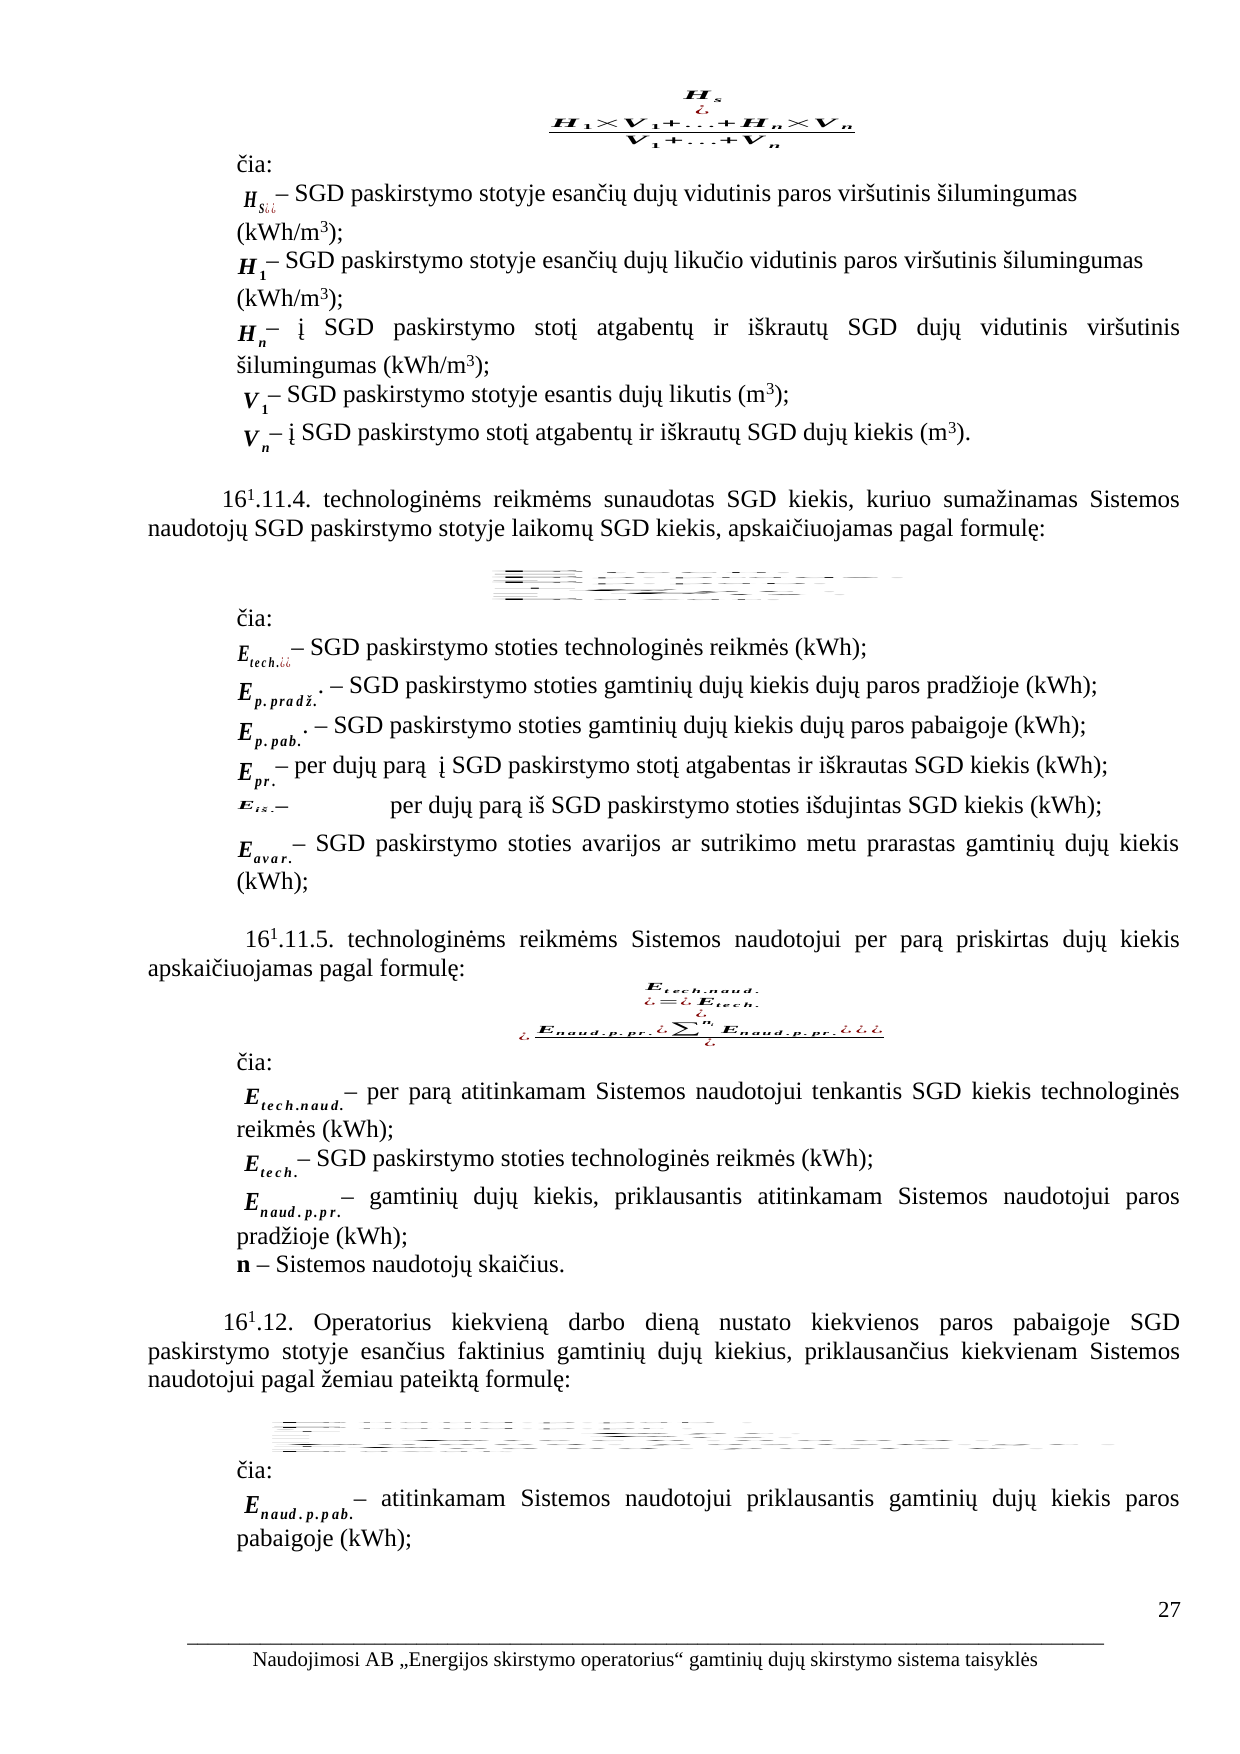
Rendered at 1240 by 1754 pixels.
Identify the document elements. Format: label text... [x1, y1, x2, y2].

text – SGD paskirstymo stoties technologinės reikmės (kWh); [148, 632, 1181, 671]
text 161.12. Operatorius kiekvieną darbo dieną nustato kiekvienos paros pabaigoje SGD paskirstymo stotyje esančius faktinius gamtinių dujų kiekius, priklausančius kiekvienam Sistemos naudotojui pagal žemiau pateiktą formulę: [148, 1307, 1181, 1393]
text 161.11.4. technologinėms reikmėms sunaudotas SGD kiekis, kuriuo sumažinamas Sistemos naudotojų SGD paskirstymo stotyje laikomų SGD kiekis, apskaičiuojamas pagal formulę: [148, 484, 1181, 542]
text – per dujų parą į SGD paskirstymo stotį atgabentas ir iškrautas SGD kiekis (kWh); [236, 750, 1181, 790]
text – per dujų parą iš SGD paskirstymo stoties išdujintas SGD kiekis (kWh); [236, 790, 1181, 828]
text čia: [148, 1047, 1181, 1076]
text – SGD paskirstymo stoties avarijos ar sutrikimo metu prarastas gamtinių dujų kiekis (kWh); [236, 828, 1181, 895]
text 161.11.5. technologinėms reikmėms Sistemos naudotojui per parą priskirtas dujų kiekis apskaičiuojamas pagal formulę: [148, 924, 1181, 981]
text – į SGD paskirstymo stotį atgabentų ir iškrautų SGD dujų vidutinis viršutinis šilumingumas (kWh/m3); [236, 312, 1181, 379]
text čia: [236, 1455, 1181, 1483]
text . – SGD paskirstymo stoties gamtinių dujų kiekis dujų paros pradžioje (kWh); [236, 671, 1181, 710]
text – SGD paskirstymo stotyje esančių dujų vidutinis paros viršutinis šilumingumas (kWh/m3); [236, 178, 1181, 245]
text – atitinkamam Sistemos naudotojui priklausantis gamtinių dujų kiekis paros pabaigoje (kWh); [236, 1483, 1181, 1552]
text – į SGD paskirstymo stotį atgabentų ir iškrautų SGD dujų kiekis (m3). [236, 417, 1181, 456]
text . – SGD paskirstymo stoties gamtinių dujų kiekis dujų paros pabaigoje (kWh); [236, 710, 1181, 750]
text – per parą atitinkamam Sistemos naudotojui tenkantis SGD kiekis technologinės reikmės (kWh); [236, 1076, 1181, 1143]
text – SGD paskirstymo stotyje esančių dujų likučio vidutinis paros viršutinis šilumingumas (kWh/m3); [236, 245, 1181, 312]
text – SGD paskirstymo stoties technologinės reikmės (kWh); [148, 1143, 1181, 1181]
text čia: [236, 149, 1181, 178]
text – SGD paskirstymo stotyje esantis dujų likutis (m3); [236, 379, 1181, 417]
text čia: [223, 603, 1181, 632]
text n – Sistemos naudotojų skaičius. [236, 1249, 1181, 1278]
text – gamtinių dujų kiekis, priklausantis atitinkamam Sistemos naudotojui paros pradžioje (kWh); [236, 1181, 1181, 1249]
